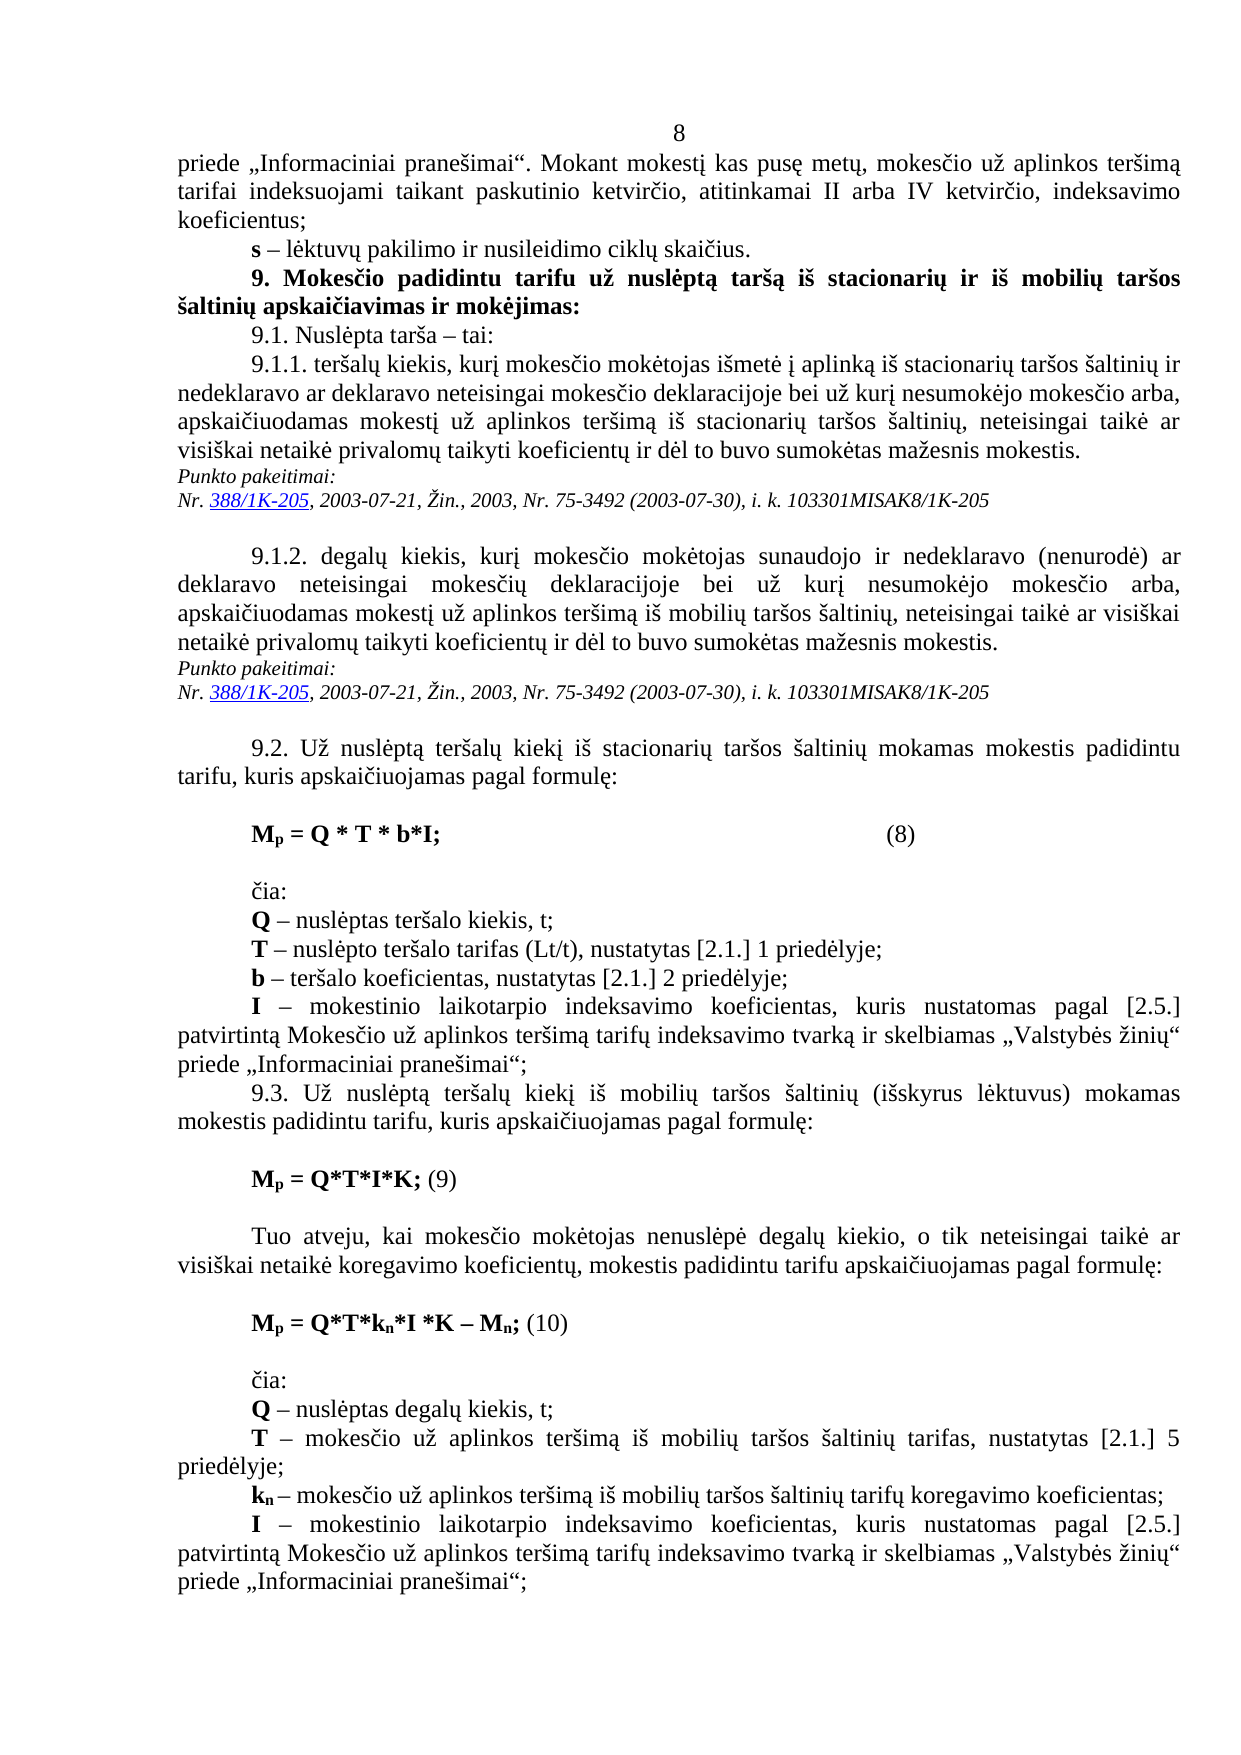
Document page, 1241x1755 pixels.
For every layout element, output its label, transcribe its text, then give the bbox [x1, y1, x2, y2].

text 9.1. Nuslėpta tarša – tai: [177, 320, 1181, 349]
text 9. Mokesčio padidintu tarifu už nuslėptą taršą iš stacionarių ir iš mobilių taršos šaltinių apskaičiavimas ir mokėjimas: [177, 263, 1181, 320]
text priede „Informaciniai pranešimai“. Mokant mokestį kas pusę metų, mokesčio už aplinkos teršimą tarifai indeksuojami taikant paskutinio ketvirčio, atitinkamai II arba IV ketvirčio, indeksavimo koeficientus; [177, 148, 1181, 234]
text čia: [177, 1365, 1181, 1394]
text T – mokesčio už aplinkos teršimą iš mobilių taršos šaltinių tarifas, nustatytas [2.1.] 5 priedėlyje; [177, 1423, 1181, 1480]
text Mp = Q*T*kn*I *K – Mn; (10) [177, 1308, 1181, 1336]
text 9.1.1. teršalų kiekis, kurį mokesčio mokėtojas išmetė į aplinką iš stacionarių taršos šaltinių ir nedeklaravo ar deklaravo neteisingai mokesčio deklaracijoje bei už kurį nesumokėjo mokesčio arba, apskaičiuodamas mokestį už aplinkos teršimą iš stacionarių taršos šaltinių, neteisingai taikė ar visiškai netaikė privalomų taikyti koeficientų ir dėl to buvo sumokėtas mažesnis mokestis. [177, 349, 1181, 464]
text Q – nuslėptas degalų kiekis, t; [177, 1394, 1181, 1423]
text 9.2. Už nuslėptą teršalų kiekį iš stacionarių taršos šaltinių mokamas mokestis padidintu tarifu, kuris apskaičiuojamas pagal formulę: [177, 733, 1181, 790]
text T – nuslėpto teršalo tarifas (Lt/t), nustatytas [2.1.] 1 priedėlyje; [177, 934, 1181, 963]
text I – mokestinio laikotarpio indeksavimo koeficientas, kuris nustatomas pagal [2.5.] patvirtintą Mokesčio už aplinkos teršimą tarifų indeksavimo tvarką ir skelbiamas „Valstybės žinių“ priede „Informaciniai pranešimai“; [177, 991, 1181, 1078]
text Mp = Q * T * b*I; (8) [177, 819, 1181, 848]
text 9.3. Už nuslėptą teršalų kiekį iš mobilių taršos šaltinių (išskyrus lėktuvus) mokamas mokestis padidintu tarifu, kuris apskaičiuojamas pagal formulę: [177, 1078, 1181, 1135]
text Tuo atveju, kai mokesčio mokėtojas nenuslėpė degalų kiekio, o tik neteisingai taikė ar visiškai netaikė koregavimo koeficientų, mokestis padidintu tarifu apskaičiuojamas pagal formulę: [177, 1221, 1181, 1279]
text s – lėktuvų pakilimo ir nusileidimo ciklų skaičius. [177, 234, 1181, 263]
text b – teršalo koeficientas, nustatytas [2.1.] 2 priedėlyje; [177, 963, 1181, 991]
text Punkto pakeitimai: [177, 464, 1181, 488]
text čia: [177, 876, 1181, 905]
text Mp = Q*T*I*K; (9) [177, 1164, 1181, 1193]
text I – mokestinio laikotarpio indeksavimo koeficientas, kuris nustatomas pagal [2.5.] patvirtintą Mokesčio už aplinkos teršimą tarifų indeksavimo tvarką ir skelbiamas „Valstybės žinių“ priede „Informaciniai pranešimai“; [177, 1509, 1181, 1595]
text Punkto pakeitimai: [177, 656, 1181, 680]
text Nr. 388/1K-205, 2003-07-21, Žin., 2003, Nr. 75-3492 (2003-07-30), i. k. 103301MISAK8/1K-205 [177, 488, 1181, 512]
text Q – nuslėptas teršalo kiekis, t; [177, 905, 1181, 934]
text 9.1.2. degalų kiekis, kurį mokesčio mokėtojas sunaudojo ir nedeklaravo (nenurodė) ar deklaravo neteisingai mokesčių deklaracijoje bei už kurį nesumokėjo mokesčio arba, apskaičiuodamas mokestį už aplinkos teršimą iš mobilių taršos šaltinių, neteisingai taikė ar visiškai netaikė privalomų taikyti koeficientų ir dėl to buvo sumokėtas mažesnis mokestis. [177, 541, 1181, 656]
text kn – mokesčio už aplinkos teršimą iš mobilių taršos šaltinių tarifų koregavimo koeficientas; [177, 1480, 1181, 1509]
text Nr. 388/1K-205, 2003-07-21, Žin., 2003, Nr. 75-3492 (2003-07-30), i. k. 103301MISAK8/1K-205 [177, 680, 1181, 704]
